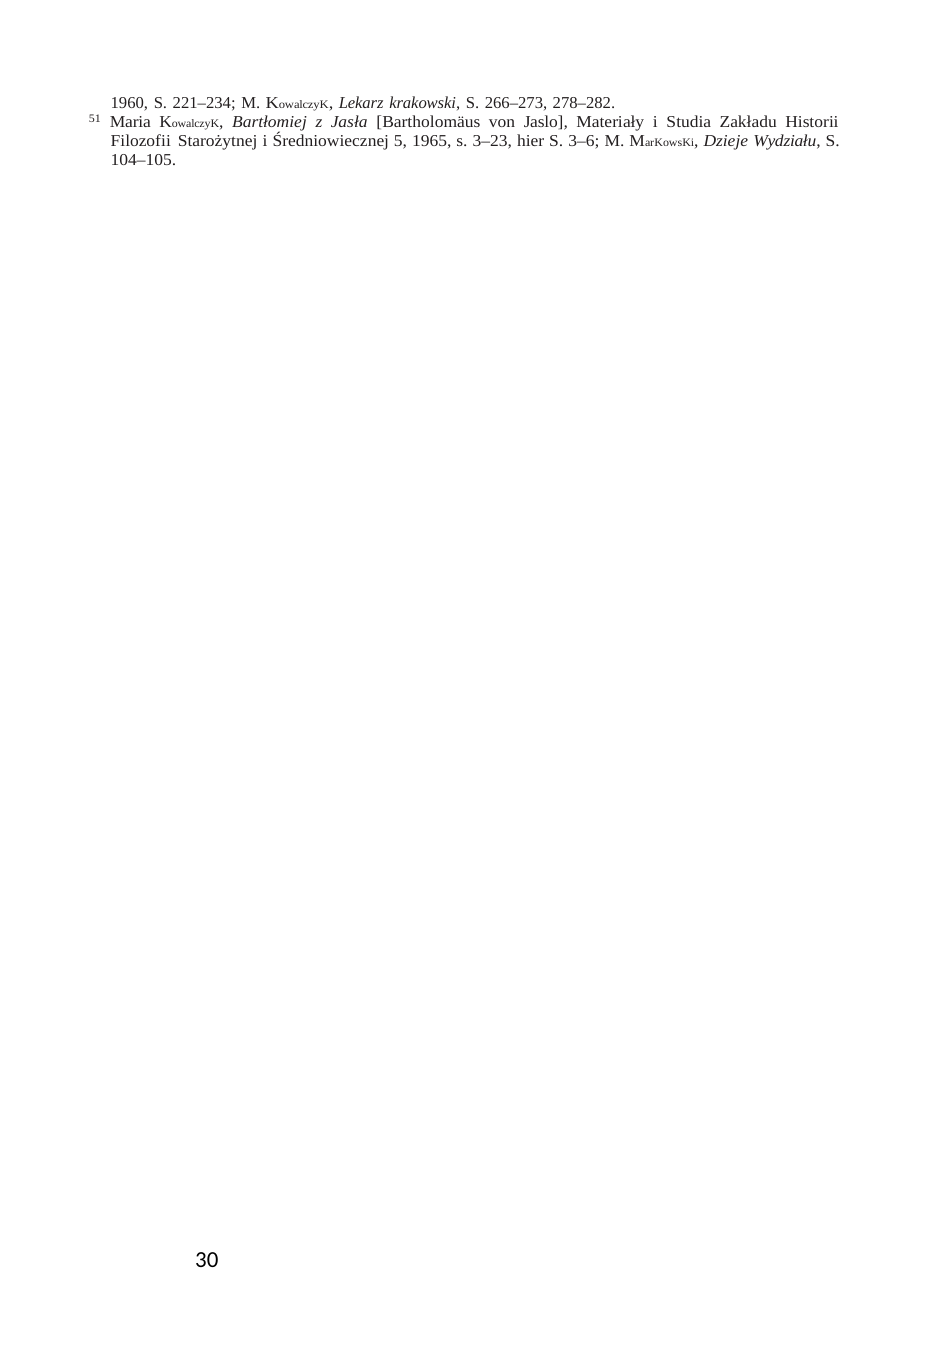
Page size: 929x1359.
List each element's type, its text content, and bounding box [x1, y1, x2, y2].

text 1960, S. 221–234; M. KowalczyK, Lekarz krakowski, S. 266–273, 278–282. [88, 94, 840, 112]
text 51 Maria KowalczyK, Bartłomiej z Jasła [Bartholomäus von Jaslo], Materiały i Studia Zakładu Historii Filozofii Starożytnej i Średniowiecznej 5, 1965, s. 3–23, hier S. 3–6; M. MarKowsKi, Dzieje Wydziału, S. 104–105. [88, 112, 840, 169]
